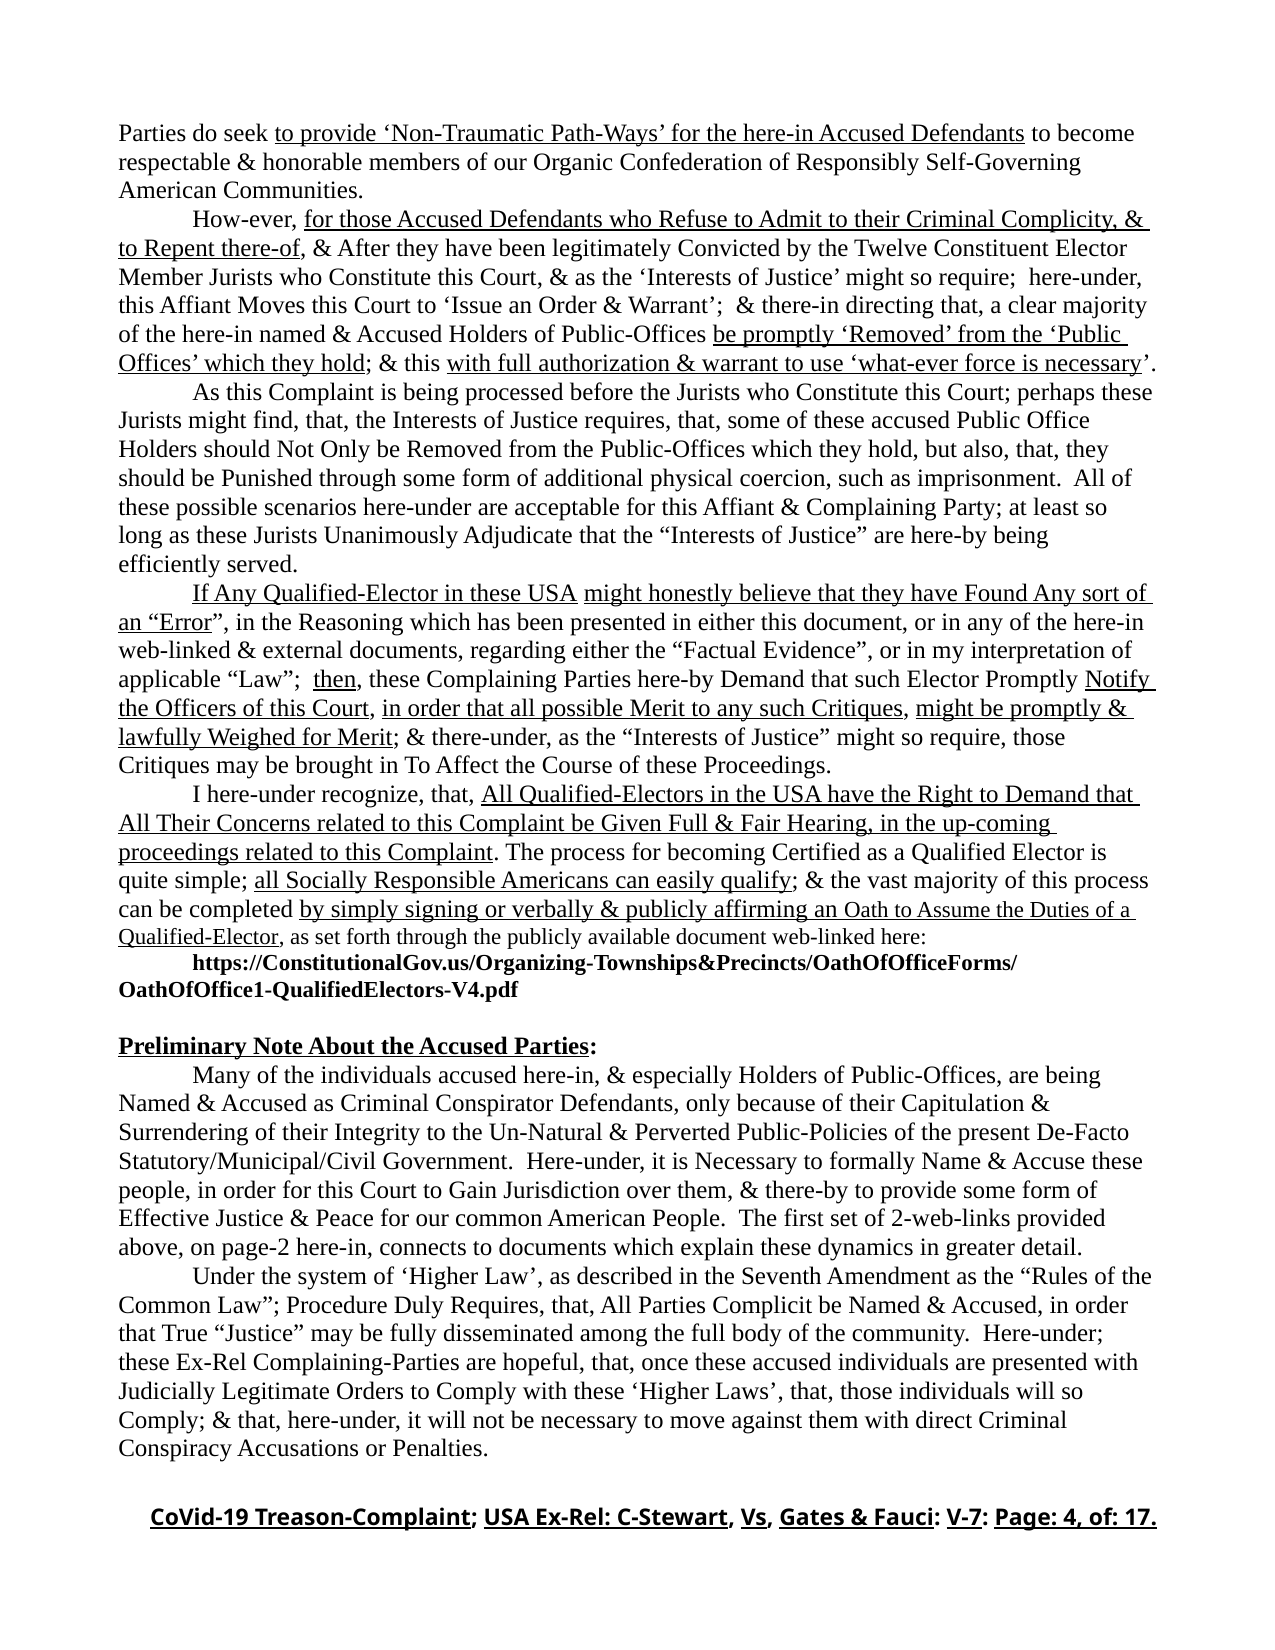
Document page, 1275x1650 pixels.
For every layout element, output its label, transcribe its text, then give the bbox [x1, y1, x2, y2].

text How-ever, for those Accused Defendants who Refuse to Admit to their Criminal Complicity, & to Repent there-of, & After they have been legitimately Convicted by the Twelve Constituent Elector Member Jurists who Constitute this Court, & as the ‘Interests of Justice’ might so require; here-under, this Affiant Moves this Court to ‘Issue an Order & Warrant’; & there-in directing that, a clear majority of the here-in named & Accused Holders of Public-Offices be promptly ‘Removed’ from the ‘Public Offices’ which they hold; & this with full authorization & warrant to use ‘what-ever force is necessary’. [118, 204, 1157, 377]
text Parties do seek to provide ‘Non-Traumatic Path-Ways’ for the here-in Accused Defendants to become respectable & honorable members of our Organic Confederation of Responsibly Self-Governing American Communities. [118, 118, 1157, 204]
text As this Complaint is being processed before the Jurists who Constitute this Court; perhaps these Jurists might find, that, the Interests of Justice requires, that, some of these accused Public Office Holders should Not Only be Removed from the Public-Offices which they hold, but also, that, they should be Punished through some form of additional physical coercion, such as imprisonment. All of these possible scenarios here-under are acceptable for this Affiant & Complaining Party; at least so long as these Jurists Unanimously Adjudicate that the “Interests of Justice” are here-by being efficiently served. [118, 377, 1157, 578]
text Many of the individuals accused here-in, & especially Holders of Public-Offices, are being Named & Accused as Criminal Conspirator Defendants, only because of their Capitulation & Surrendering of their Integrity to the Un-Natural & Perverted Public-Policies of the present De-Facto Statutory/Municipal/Civil Government. Here-under, it is Necessary to formally Name & Accuse these people, in order for this Court to Gain Jurisdiction over them, & there-by to provide some form of Effective Justice & Peace for our common American People. The first set of 2-web-links provided above, on page-2 here-in, connects to documents which explain these dynamics in greater detail. Under the system of ‘Higher Law’, as described in the Seventh Amendment as the “Rules of the Common Law”; Procedure Duly Requires, that, All Parties Complicit be Named & Accused, in order that True “Justice” may be fully disseminated among the full body of the community. Here-under; these Ex-Rel Complaining-Parties are hopeful, that, once these accused individuals are presented with Judicially Legitimate Orders to Comply with these ‘Higher Laws’, that, those individuals will so Comply; & that, here-under, it will not be necessary to move against them with direct Criminal Conspiracy Accusations or Penalties. [118, 1060, 1157, 1462]
text If Any Qualified-Elector in these USA might honestly believe that they have Found Any sort of an “Error”, in the Reasoning which has been presented in either this document, or in any of the here-in web-linked & external documents, regarding either the “Factual Evidence”, or in my interpretation of applicable “Law”; then, these Complaining Parties here-by Demand that such Elector Promptly Notify the Officers of this Court, in order that all possible Merit to any such Critiques, might be promptly & lawfully Weighed for Merit; & there-under, as the “Interests of Justice” might so require, those Critiques may be brought in To Affect the Course of these Proceedings. I here-under recognize, that, All Qualified-Electors in the USA have the Right to Demand that All Their Concerns related to this Complaint be Given Full & Fair Hearing, in the up-coming proceedings related to this Complaint. The process for becoming Certified as a Qualified Elector is quite simple; all Socially Responsible Americans can easily qualify; & the vast majority of this process can be completed by simply signing or verbally & publicly affirming an Oath to Assume the Duties of a Qualified-Elector, as set forth through the publicly available document web-linked here: https://ConstitutionalGov.us/Organizing-Townships&Precincts/OathOfOfficeForms/OathOfOffice1-QualifiedElectors-V4.pdf [118, 578, 1157, 1002]
text Preliminary Note About the Accused Parties: [118, 1031, 1157, 1060]
